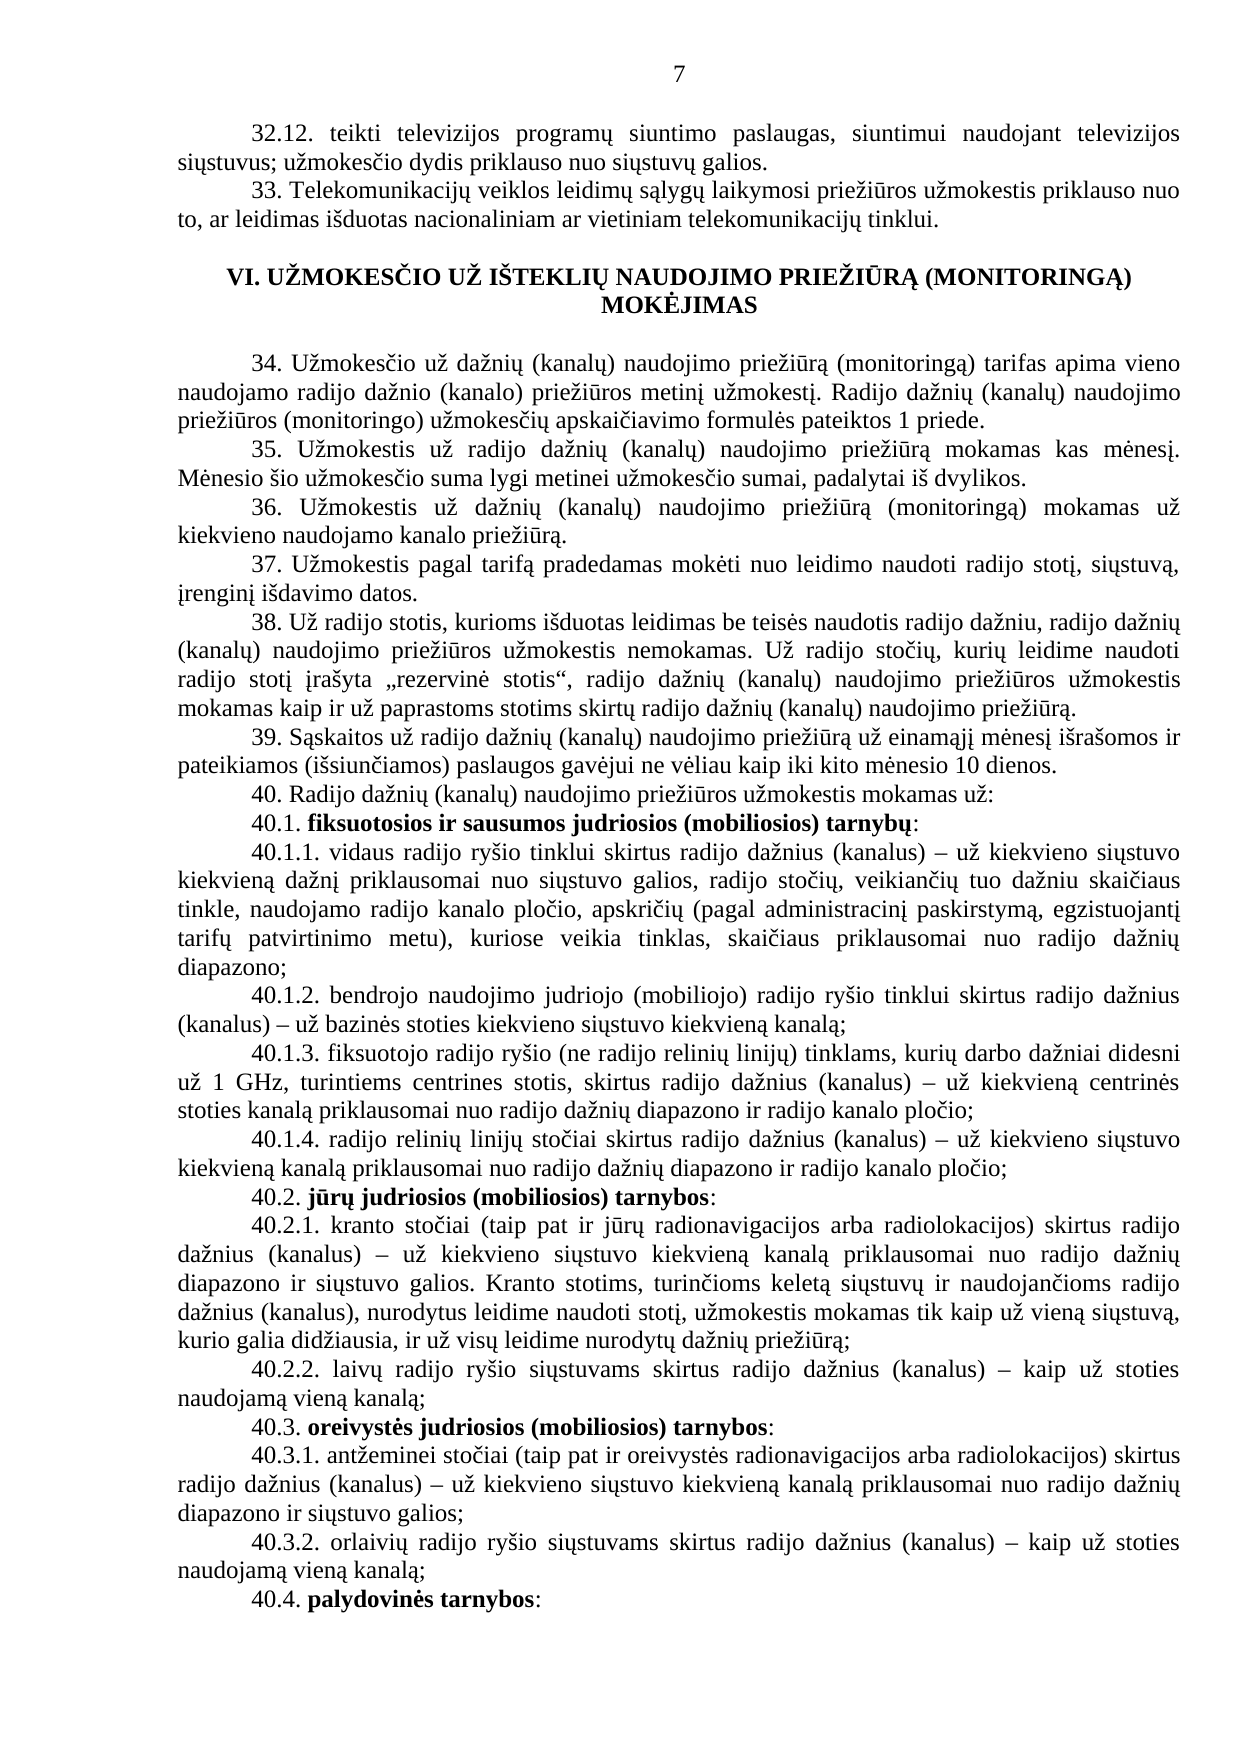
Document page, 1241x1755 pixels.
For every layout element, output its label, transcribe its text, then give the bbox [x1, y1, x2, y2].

text 36. Užmokestis už dažnių (kanalų) naudojimo priežiūrą (monitoringą) mokamas už kiekvieno naudojamo kanalo priežiūrą. [177, 492, 1181, 549]
text 40.1.1. vidaus radijo ryšio tinklui skirtus radijo dažnius (kanalus) – už kiekvieno siųstuvo kiekvieną dažnį priklausomai nuo siųstuvo galios, radijo stočių, veikiančių tuo dažniu skaičiaus tinkle, naudojamo radijo kanalo pločio, apskričių (pagal administracinį paskirstymą, egzistuojantį tarifų patvirtinimo metu), kuriose veikia tinklas, skaičiaus priklausomai nuo radijo dažnių diapazono; [177, 837, 1181, 981]
text 40.1. fiksuotosios ir sausumos judriosios (mobiliosios) tarnybų: [177, 808, 1181, 837]
text 33. Telekomunikacijų veiklos leidimų sąlygų laikymosi priežiūros užmokestis priklauso nuo to, ar leidimas išduotas nacionaliniam ar vietiniam telekomunikacijų tinklui. [177, 176, 1181, 233]
text 40.1.3. fiksuotojo radijo ryšio (ne radijo relinių linijų) tinklams, kurių darbo dažniai didesni už 1 GHz, turintiems centrines stotis, skirtus radijo dažnius (kanalus) – už kiekvieną centrinės stoties kanalą priklausomai nuo radijo dažnių diapazono ir radijo kanalo pločio; [177, 1038, 1181, 1124]
text 40.4. palydovinės tarnybos: [177, 1584, 1181, 1613]
text 40.2.1. kranto stočiai (taip pat ir jūrų radionavigacijos arba radiolokacijos) skirtus radijo dažnius (kanalus) – už kiekvieno siųstuvo kiekvieną kanalą priklausomai nuo radijo dažnių diapazono ir siųstuvo galios. Kranto stotims, turinčioms keletą siųstuvų ir naudojančioms radijo dažnius (kanalus), nurodytus leidime naudoti stotį, užmokestis mokamas tik kaip už vieną siųstuvą, kurio galia didžiausia, ir už visų leidime nurodytų dažnių priežiūrą; [177, 1211, 1181, 1354]
text 40.3. oreivystės judriosios (mobiliosios) tarnybos: [177, 1412, 1181, 1441]
text 40. Radijo dažnių (kanalų) naudojimo priežiūros užmokestis mokamas už: [177, 779, 1181, 808]
text 32.12. teikti televizijos programų siuntimo paslaugas, siuntimui naudojant televizijos siųstuvus; užmokesčio dydis priklauso nuo siųstuvų galios. [177, 118, 1181, 176]
text 40.1.4. radijo relinių linijų stočiai skirtus radijo dažnius (kanalus) – už kiekvieno siųstuvo kiekvieną kanalą priklausomai nuo radijo dažnių diapazono ir radijo kanalo pločio; [177, 1124, 1181, 1182]
text 40.3.1. antžeminei stočiai (taip pat ir oreivystės radionavigacijos arba radiolokacijos) skirtus radijo dažnius (kanalus) – už kiekvieno siųstuvo kiekvieną kanalą priklausomai nuo radijo dažnių diapazono ir siųstuvo galios; [177, 1441, 1181, 1527]
text 35. Užmokestis už radijo dažnių (kanalų) naudojimo priežiūrą mokamas kas mėnesį. Mėnesio šio užmokesčio suma lygi metinei užmokesčio sumai, padalytai iš dvylikos. [177, 434, 1181, 492]
text 40.2. jūrų judriosios (mobiliosios) tarnybos: [177, 1182, 1181, 1211]
text 39. Sąskaitos už radijo dažnių (kanalų) naudojimo priežiūrą už einamąjį mėnesį išrašomos ir pateikiamos (išsiunčiamos) paslaugos gavėjui ne vėliau kaip iki kito mėnesio 10 dienos. [177, 722, 1181, 779]
text 40.1.2. bendrojo naudojimo judriojo (mobiliojo) radijo ryšio tinklui skirtus radijo dažnius (kanalus) – už bazinės stoties kiekvieno siųstuvo kiekvieną kanalą; [177, 981, 1181, 1038]
text VI. užmokesčio už išteklių naudojimo priežiūrą (monitoringą) mokėjimas [177, 262, 1181, 319]
text 38. Už radijo stotis, kurioms išduotas leidimas be teisės naudotis radijo dažniu, radijo dažnių (kanalų) naudojimo priežiūros užmokestis nemokamas. Už radijo stočių, kurių leidime naudoti radijo stotį įrašyta „rezervinė stotis“, radijo dažnių (kanalų) naudojimo priežiūros užmokestis mokamas kaip ir už paprastoms stotims skirtų radijo dažnių (kanalų) naudojimo priežiūrą. [177, 607, 1181, 722]
text 40.2.2. laivų radijo ryšio siųstuvams skirtus radijo dažnius (kanalus) – kaip už stoties naudojamą vieną kanalą; [177, 1354, 1181, 1412]
text 34. Užmokesčio už dažnių (kanalų) naudojimo priežiūrą (monitoringą) tarifas apima vieno naudojamo radijo dažnio (kanalo) priežiūros metinį užmokestį. Radijo dažnių (kanalų) naudojimo priežiūros (monitoringo) užmokesčių apskaičiavimo formulės pateiktos 1 priede. [177, 348, 1181, 434]
text 40.3.2. orlaivių radijo ryšio siųstuvams skirtus radijo dažnius (kanalus) – kaip už stoties naudojamą vieną kanalą; [177, 1527, 1181, 1584]
text 37. Užmokestis pagal tarifą pradedamas mokėti nuo leidimo naudoti radijo stotį, siųstuvą, įrenginį išdavimo datos. [177, 549, 1181, 607]
